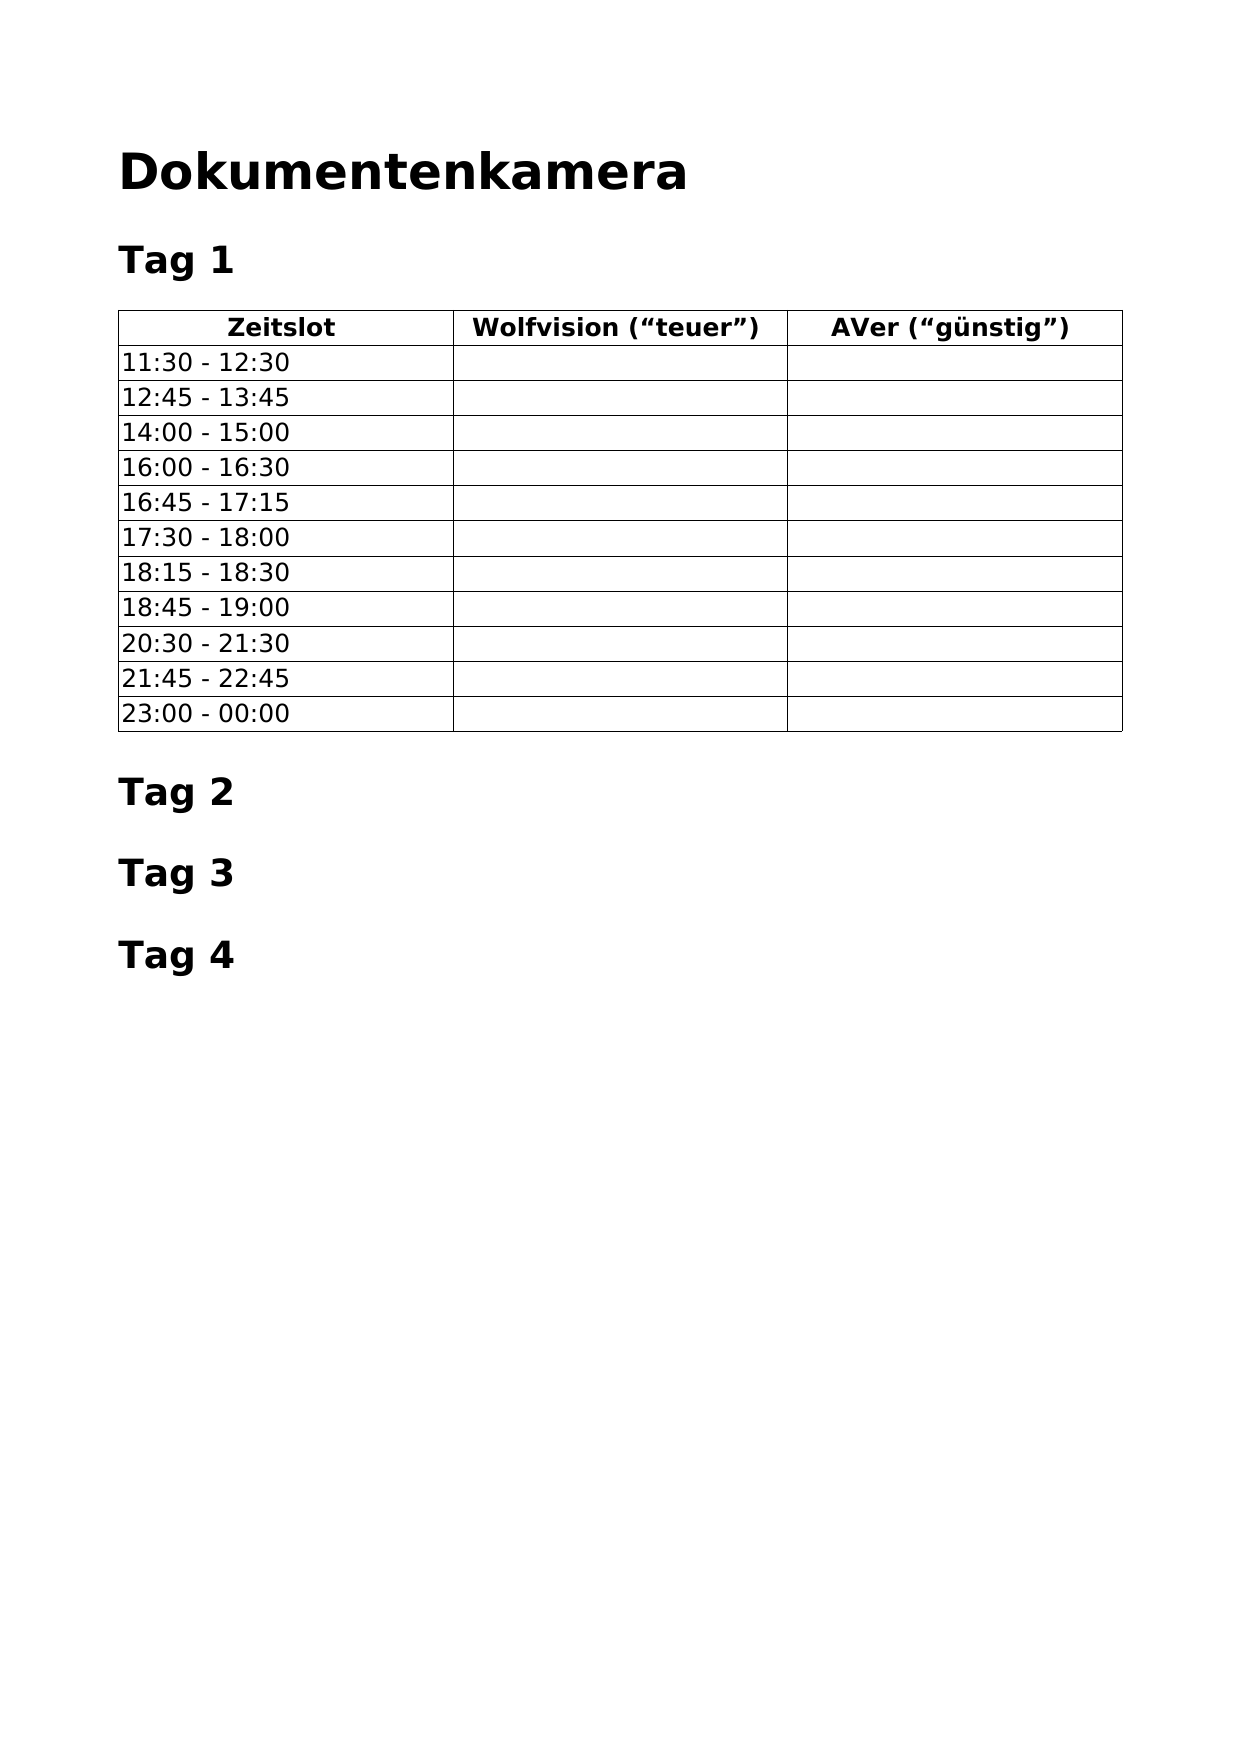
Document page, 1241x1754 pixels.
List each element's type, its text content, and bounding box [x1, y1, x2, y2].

table_cell 12:45 - 13:45 [119, 381, 453, 415]
table_cell [454, 557, 787, 591]
table_cell [788, 521, 1122, 556]
table_cell 14:00 - 15:00 [119, 416, 453, 450]
table_cell [454, 486, 787, 520]
subtitle Tag 4 [118, 933, 1122, 977]
table_cell 23:00 - 00:00 [119, 697, 453, 731]
table_cell [454, 697, 787, 731]
table_cell 16:00 - 16:30 [119, 451, 453, 485]
subtitle Tag 1 [118, 239, 1122, 282]
subtitle Dokumentenkamera [118, 143, 1122, 201]
table_cell 11:30 - 12:30 [119, 346, 453, 380]
table_cell [788, 346, 1122, 380]
table_cell 20:30 - 21:30 [119, 627, 453, 661]
table_cell [454, 416, 787, 450]
table_cell [788, 381, 1122, 415]
table_cell [788, 486, 1122, 520]
table_header Zeitslot [119, 311, 453, 345]
table_cell [454, 451, 787, 485]
table_cell 17:30 - 18:00 [119, 521, 453, 556]
table_cell [454, 662, 787, 696]
table_cell [788, 451, 1122, 485]
table_cell [788, 416, 1122, 450]
table_cell [454, 592, 787, 626]
table_cell [454, 521, 787, 556]
table_cell [788, 557, 1122, 591]
subtitle Tag 2 [118, 771, 1122, 814]
table_cell [788, 592, 1122, 626]
subtitle Tag 3 [118, 852, 1122, 896]
table_cell [788, 697, 1122, 731]
table_cell 16:45 - 17:15 [119, 486, 453, 520]
table_cell 21:45 - 22:45 [119, 662, 453, 696]
table_header AVer (“günstig”) [788, 311, 1122, 345]
table_cell 18:15 - 18:30 [119, 557, 453, 591]
table_cell [454, 627, 787, 661]
table_cell [788, 662, 1122, 696]
table_header Wolfvision (“teuer”) [454, 311, 787, 345]
table_cell 18:45 - 19:00 [119, 592, 453, 626]
table_cell [454, 381, 787, 415]
table_cell [788, 627, 1122, 661]
table_cell [454, 346, 787, 380]
